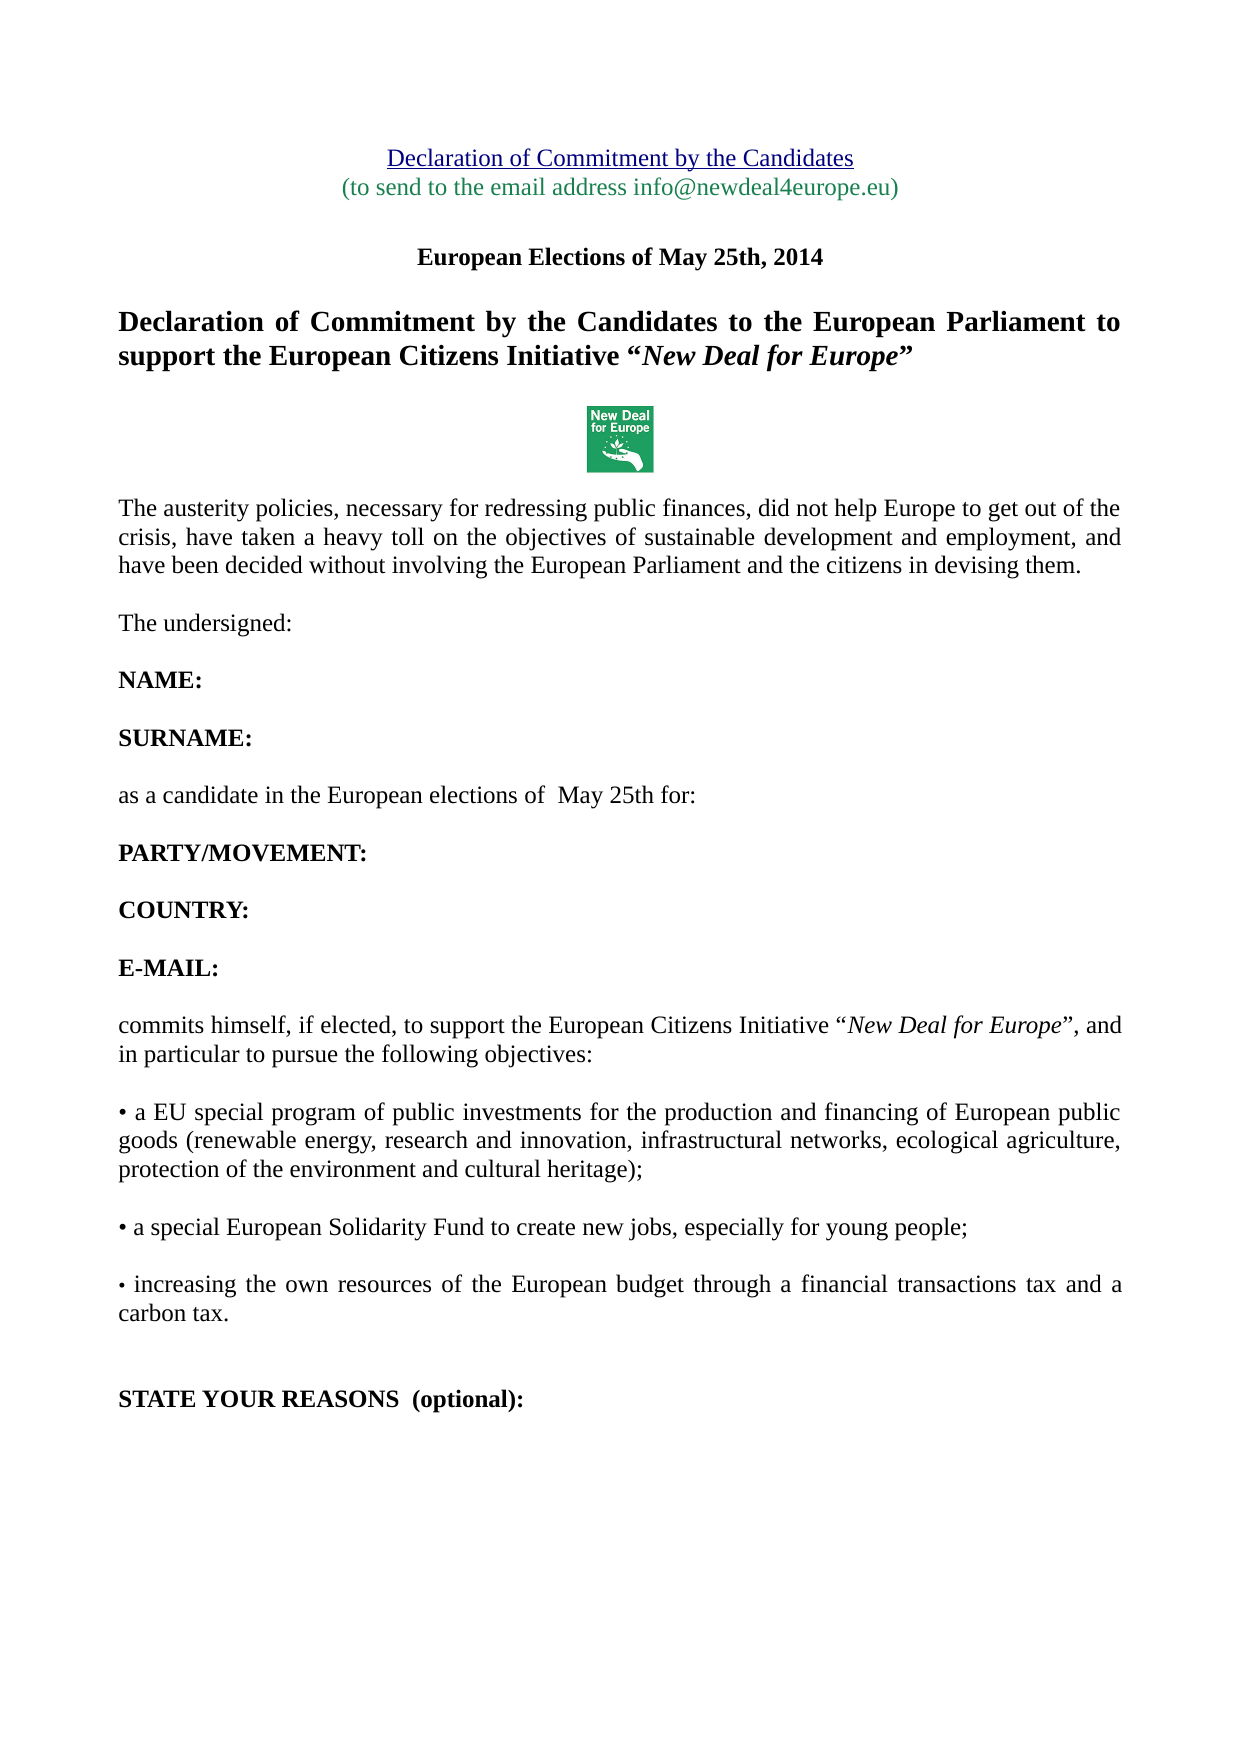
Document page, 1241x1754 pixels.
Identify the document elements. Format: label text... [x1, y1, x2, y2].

picture [582, 401, 658, 477]
text commits himself, if elected, to support the European Citizens Initiative “New Deal for Europe”, and in particular to pursue the following objectives: [118, 1011, 1122, 1068]
text COUNTRY: [118, 896, 1122, 924]
text The undersigned: [118, 608, 1122, 637]
text as a candidate in the European elections of May 25th for: [118, 781, 1122, 809]
text SURNAME: [118, 723, 1122, 752]
text PARTY/MOVEMENT: [118, 838, 1122, 867]
text • a EU special program of public investments for the production and financing of European public goods (renewable energy, research and innovation, infrastructural networks, ecological agriculture, protection of the environment and cultural heritage); [118, 1097, 1122, 1212]
text Declaration of Commitment by the Candidates to the European Parliament to support the European Citizens Initiative “New Deal for Europe” [118, 271, 1122, 371]
text The austerity policies, necessary for redressing public finances, did not help Europe to get out of the crisis, have taken a heavy toll on the objectives of sustainable development and employment, and have been decided without involving the European Parliament and the citizens in devising them. [118, 493, 1122, 579]
text NAME: [118, 666, 1122, 694]
text Declaration of Commitment by the Candidates (to send to the email address info@newdeal4europe.eu) [118, 143, 1122, 201]
text • increasing the own resources of the European budget through a financial transactions tax and a carbon tax. [118, 1269, 1122, 1327]
text • a special European Solidarity Fund to create new jobs, especially for young people; [118, 1212, 1122, 1269]
text European Elections of May 25th, 2014 [118, 213, 1122, 271]
text E-MAIL: [118, 953, 1122, 982]
text STATE YOUR REASONS (optional): [118, 1384, 1122, 1413]
